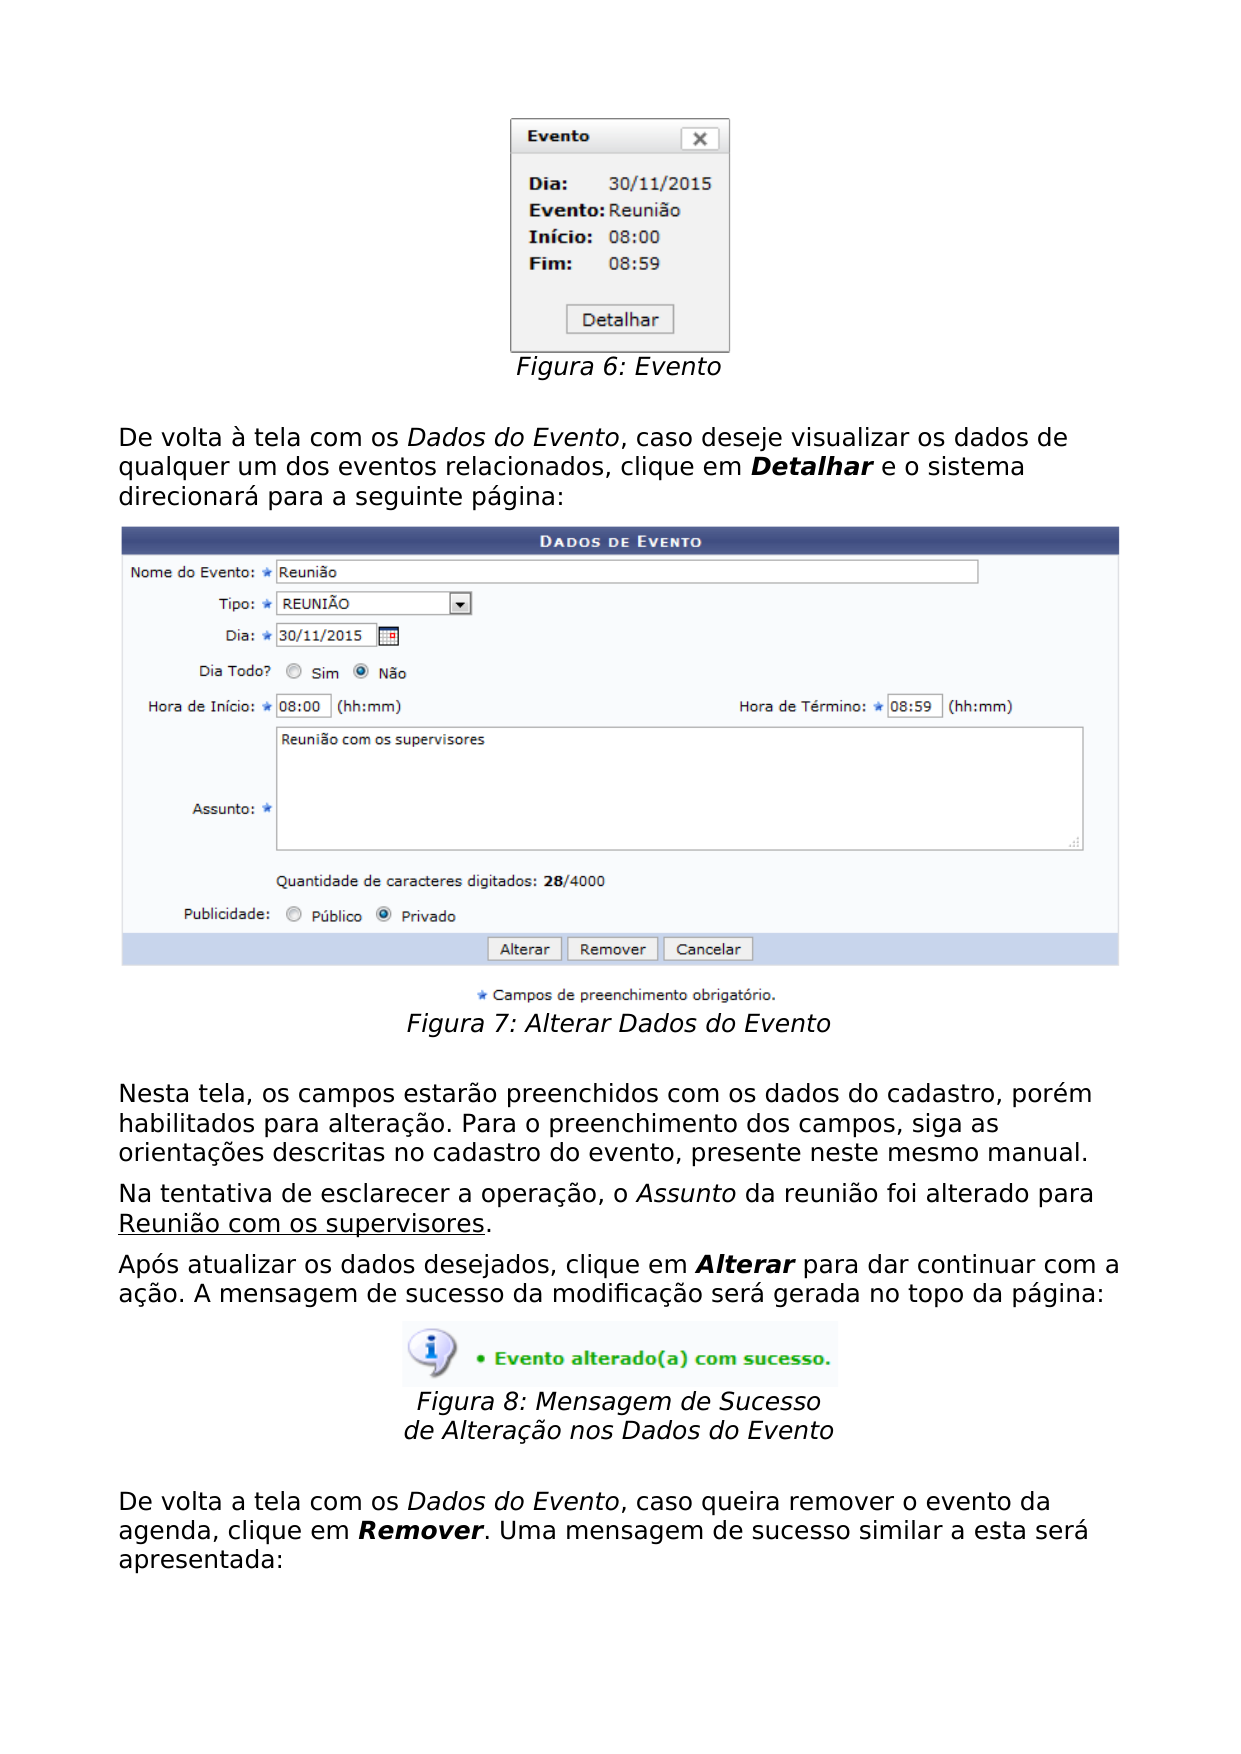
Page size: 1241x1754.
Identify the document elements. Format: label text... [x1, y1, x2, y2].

picture [402, 1321, 839, 1387]
text Nesta tela, os campos estarão preenchidos com os dados do cadastro, porém habilitados para alteração. Para o preenchimento dos campos, siga as orientações descritas no cadastro do evento, presente neste mesmo manual. [118, 1080, 1122, 1167]
text De volta à tela com os Dados do Evento, caso deseje visualizar os dados de qualquer um dos eventos relacionados, clique em Detalhar e o sistema direcionará para a seguinte página: [118, 423, 1122, 511]
text Na tentativa de esclarecer a operação, o Assunto da reunião foi alterado para Reunião com os supervisores. [118, 1180, 1122, 1238]
picture [118, 523, 1123, 1009]
text Figura 8: Mensagem de Sucesso de Alteração nos Dados do Evento [402, 1387, 838, 1445]
text Figura 6: Evento [510, 353, 730, 382]
picture [510, 118, 731, 353]
text De volta a tela com os Dados do Evento, caso queira remover o evento da agenda, clique em Remover. Uma mensagem de sucesso similar a esta será apresentada: [118, 1487, 1122, 1574]
text Figura 7: Alterar Dados do Evento [118, 1009, 1122, 1038]
text Após atualizar os dados desejados, clique em Alterar para dar continuar com a ação. A mensagem de sucesso da modificação será gerada no topo da página: [118, 1251, 1122, 1309]
